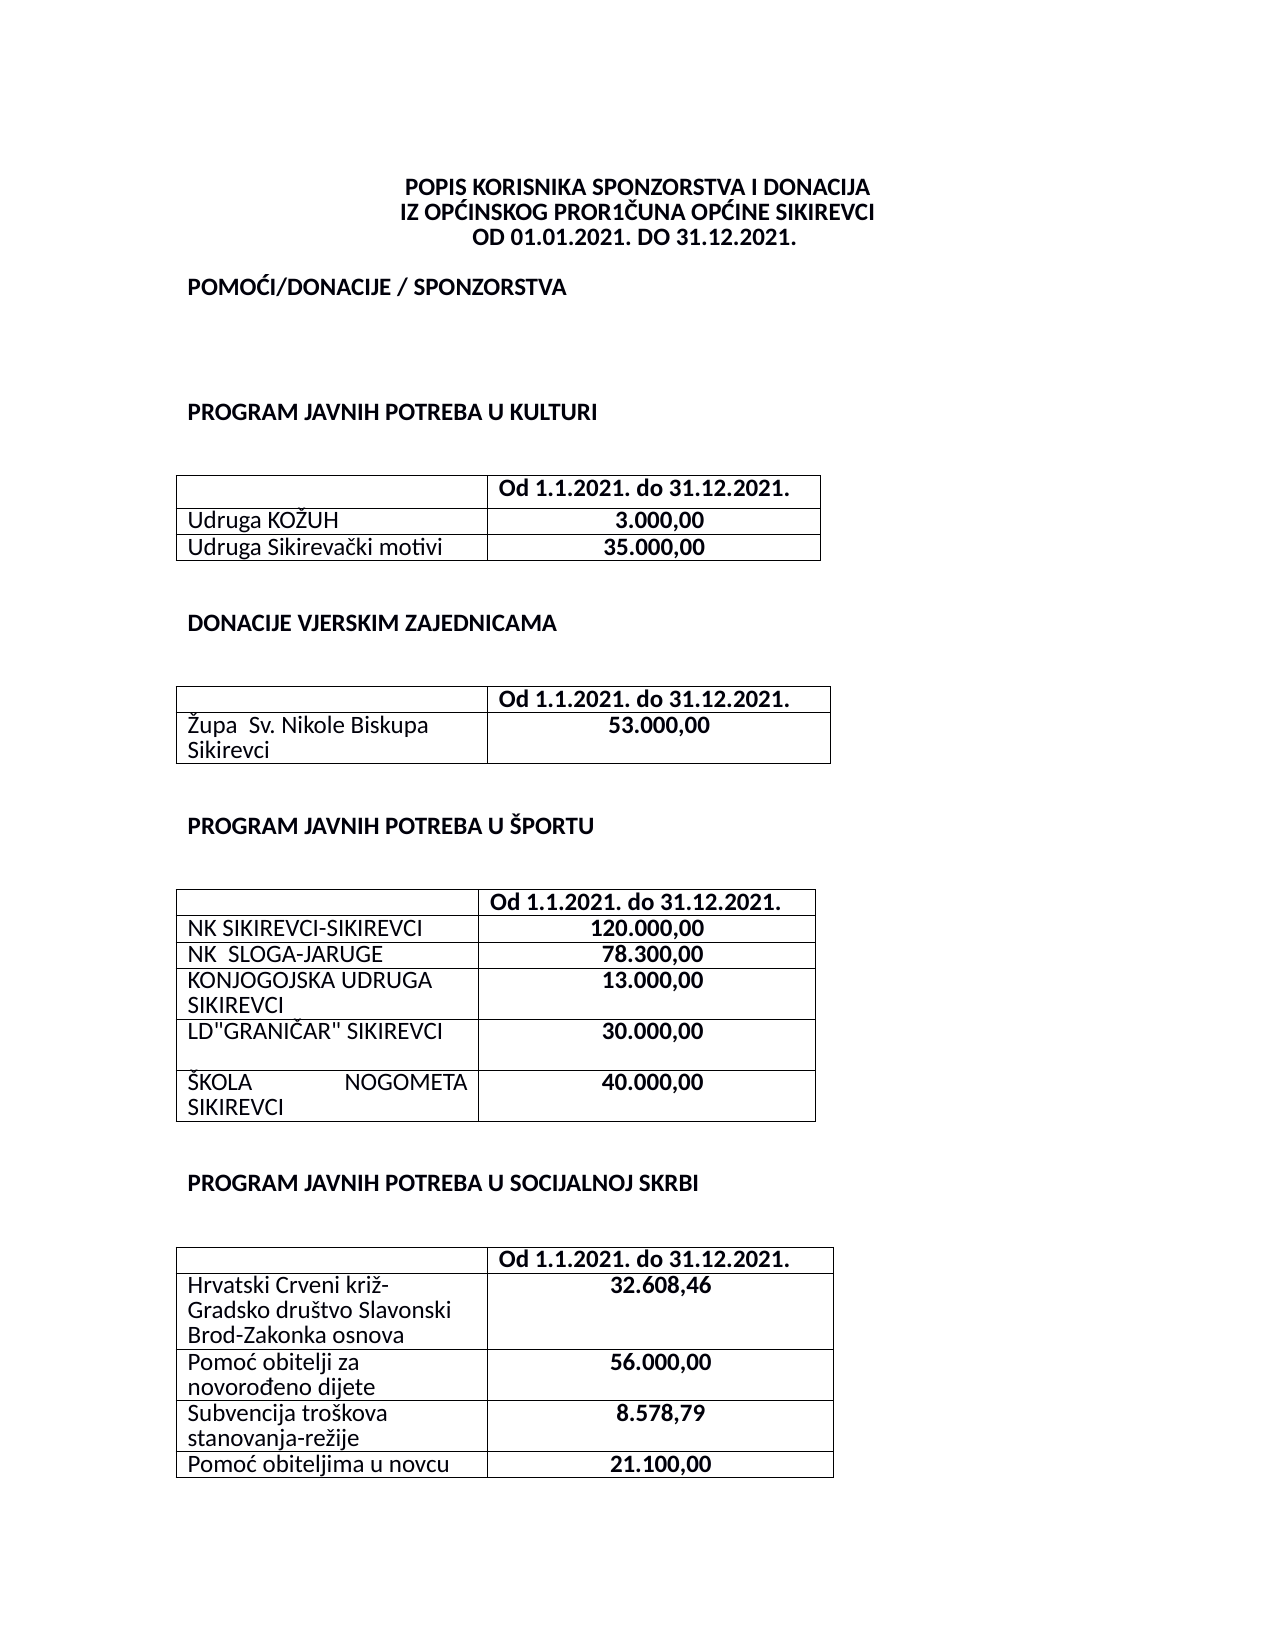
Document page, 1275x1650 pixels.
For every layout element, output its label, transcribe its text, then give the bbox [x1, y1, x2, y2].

table_cell 32.608,46 [488, 1274, 833, 1349]
table_header Od 1.1.2021. do 31.12.2021. [479, 890, 815, 915]
table_header Od 1.1.2021. do 31.12.2021. [488, 1248, 833, 1273]
table_header [177, 1248, 487, 1273]
text PROGRAM JAVNIH POTREBA U ŠPORTU [187, 814, 1087, 839]
table_header [177, 890, 478, 915]
table_cell Župa Sv. Nikole Biskupa Sikirevci [177, 713, 487, 763]
table_cell Pomoć obiteljima u novcu [177, 1452, 487, 1477]
table_cell Hrvatski Crveni križ- Gradsko društvo Slavonski Brod-Zakonka osnova [177, 1274, 487, 1349]
table_cell KONJOGOJSKA UDRUGA SIKIREVCI [177, 969, 478, 1019]
text PROGRAM JAVNIH POTREBA U SOCIJALNOJ SKRBI [187, 1172, 1087, 1197]
text DONACIJE VJERSKIM ZAJEDNICAMA [187, 611, 1087, 636]
table_cell 78.300,00 [479, 943, 815, 968]
table_cell ŠKOLA NOGOMETA SIKIREVCI [177, 1071, 478, 1121]
table_cell 8.578,79 [488, 1401, 833, 1451]
table_header [177, 687, 487, 712]
text PROGRAM JAVNIH POTREBA U KULTURI [187, 400, 1087, 425]
table_header Od 1.1.2021. do 31.12.2021. [488, 476, 820, 508]
table_cell Udruga Sikirevački motivi [177, 535, 487, 560]
text POMOĆI/DONACIJE / SPONZORSTVA [187, 275, 1087, 375]
table_cell 30.000,00 [479, 1020, 815, 1070]
table_cell LD"GRANIČAR" SIKIREVCI [177, 1020, 478, 1070]
table_cell 21.100,00 [488, 1452, 833, 1477]
table_cell 53.000,00 [488, 713, 830, 763]
table_cell NK SLOGA-JARUGE [177, 943, 478, 968]
table_cell 3.000,00 [488, 509, 820, 534]
table_cell NK SIKIREVCI-SIKIREVCI [177, 916, 478, 942]
table_header Od 1.1.2021. do 31.12.2021. [488, 687, 830, 712]
table_cell Udruga KOŽUH [177, 509, 487, 534]
table_cell 40.000,00 [479, 1071, 815, 1121]
text OD 01.01.2021. DO 31.12.2021. [187, 225, 1087, 250]
text POPIS KORISNIKA SPONZORSTVA I DONACIJA [187, 175, 1087, 200]
table_cell Subvencija troškova stanovanja-režije [177, 1401, 487, 1451]
table_cell 35.000,00 [488, 535, 820, 560]
text IZ OPĆINSKOG PROR1ČUNA OPĆINE SIKIREVCI [187, 200, 1087, 225]
table_cell 120.000,00 [479, 916, 815, 942]
table_header [177, 476, 487, 508]
table_cell Pomoć obitelji za novorođeno dijete [177, 1350, 487, 1400]
table_cell 13.000,00 [479, 969, 815, 1019]
table_cell 56.000,00 [488, 1350, 833, 1400]
